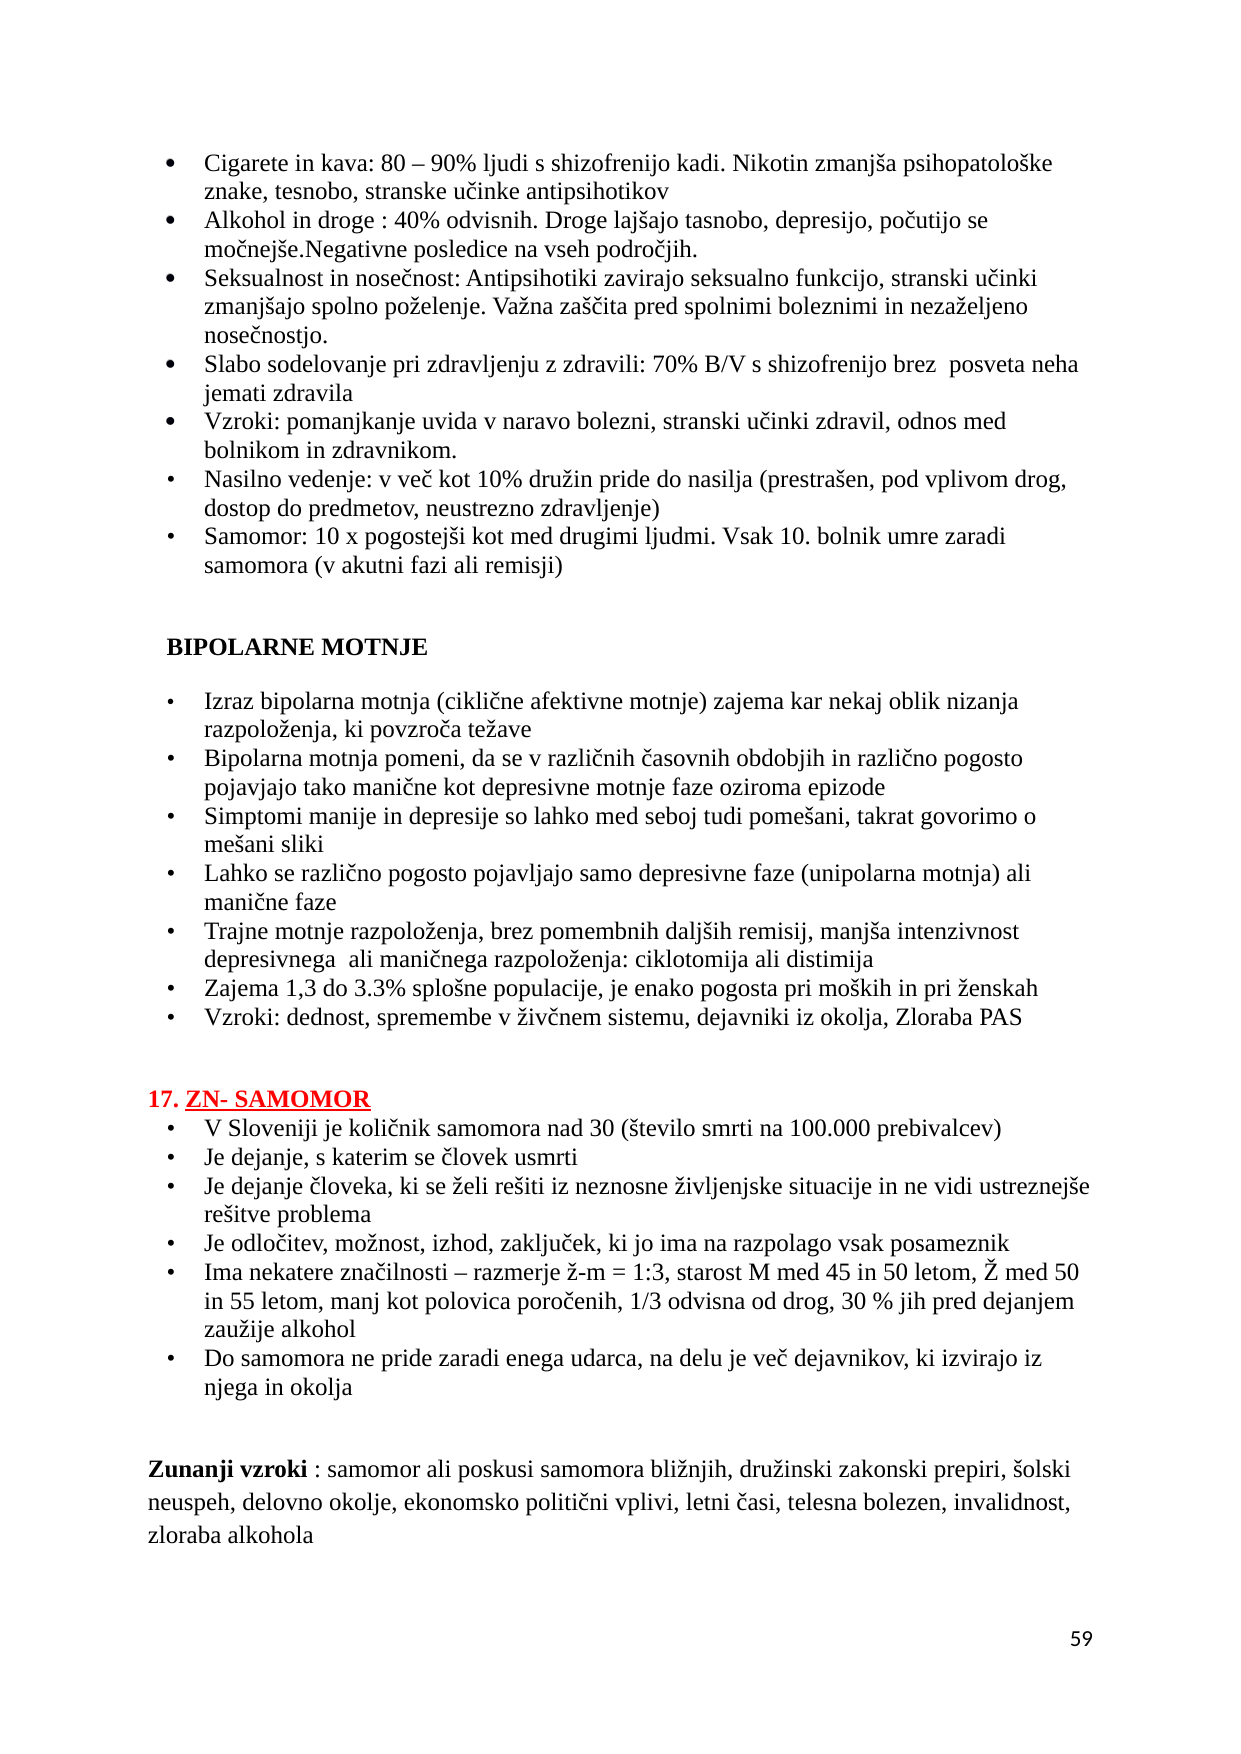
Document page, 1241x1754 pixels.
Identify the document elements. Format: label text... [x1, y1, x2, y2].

list Samomor: 10 x pogostejši kot med drugimi ljudmi. Vsak 10. bolnik umre zaradi samomora (v akutni fazi ali remisji) [166, 521, 1093, 579]
list Seksualnost in nosečnost: Antipsihotiki zavirajo seksualno funkcijo, stranski učinki zmanjšajo spolno poželenje. Važna zaščita pred spolnimi boleznimi in nezaželjeno nosečnostjo. [166, 263, 1093, 349]
list Slabo sodelovanje pri zdravljenju z zdravili: 70% B/V s shizofrenijo brez posveta neha jemati zdravila [166, 349, 1093, 406]
list Izraz bipolarna motnja (ciklične afektivne motnje) zajema kar nekaj oblik nizanja razpoloženja, ki povzroča težave [166, 686, 1093, 743]
list Je dejanje človeka, ki se želi rešiti iz neznosne življenjske situacije in ne vidi ustreznejše rešitve problema [166, 1171, 1093, 1228]
text Zunanji vzroki : samomor ali poskusi samomora bližnjih, družinski zakonski prepiri, šolski neuspeh, delovno okolje, ekonomsko politični vplivi, letni časi, telesna bolezen, invalidnost, zloraba alkohola [148, 1454, 1093, 1549]
list Lahko se različno pogosto pojavljajo samo depresivne faze (unipolarna motnja) ali manične faze [166, 858, 1093, 916]
list Bipolarna motnja pomeni, da se v različnih časovnih obdobjih in različno pogosto pojavjajo tako manične kot depresivne motnje faze oziroma epizode [166, 743, 1093, 801]
list Do samomora ne pride zaradi enega udarca, na delu je več dejavnikov, ki izvirajo iz njega in okolja [166, 1343, 1093, 1401]
list V Sloveniji je količnik samomora nad 30 (število smrti na 100.000 prebivalcev) [166, 1113, 1093, 1142]
list Je odločitev, možnost, izhod, zaključek, ki jo ima na razpolago vsak posameznik [166, 1228, 1093, 1257]
list Alkohol in droge : 40% odvisnih. Droge lajšajo tasnobo, depresijo, počutijo se močnejše.Negativne posledice na vseh področjih. [166, 205, 1093, 263]
list Vzroki: dednost, spremembe v živčnem sistemu, dejavniki iz okolja, Zloraba PAS [166, 1002, 1093, 1031]
list ZN- SAMOMOR [148, 1084, 1093, 1113]
text BIPOLARNE MOTNJE [166, 632, 1093, 661]
list Zajema 1,3 do 3.3% splošne populacije, je enako pogosta pri moških in pri ženskah [166, 973, 1093, 1002]
list Ima nekatere značilnosti – razmerje ž-m = 1:3, starost M med 45 in 50 letom, Ž med 50 in 55 letom, manj kot polovica poročenih, 1/3 odvisna od drog, 30 % jih pred dejanjem zaužije alkohol [166, 1257, 1093, 1343]
list Vzroki: pomanjkanje uvida v naravo bolezni, stranski učinki zdravil, odnos med bolnikom in zdravnikom. [166, 406, 1093, 464]
list Cigarete in kava: 80 – 90% ljudi s shizofrenijo kadi. Nikotin zmanjša psihopatološke znake, tesnobo, stranske učinke antipsihotikov [166, 148, 1093, 205]
list Nasilno vedenje: v več kot 10% družin pride do nasilja (prestrašen, pod vplivom drog, dostop do predmetov, neustrezno zdravljenje) [166, 464, 1093, 521]
list Je dejanje, s katerim se človek usmrti [166, 1142, 1093, 1171]
list Simptomi manije in depresije so lahko med seboj tudi pomešani, takrat govorimo o mešani sliki [166, 801, 1093, 858]
list Trajne motnje razpoloženja, brez pomembnih daljših remisij, manjša intenzivnost depresivnega ali maničnega razpoloženja: ciklotomija ali distimija [166, 916, 1093, 973]
